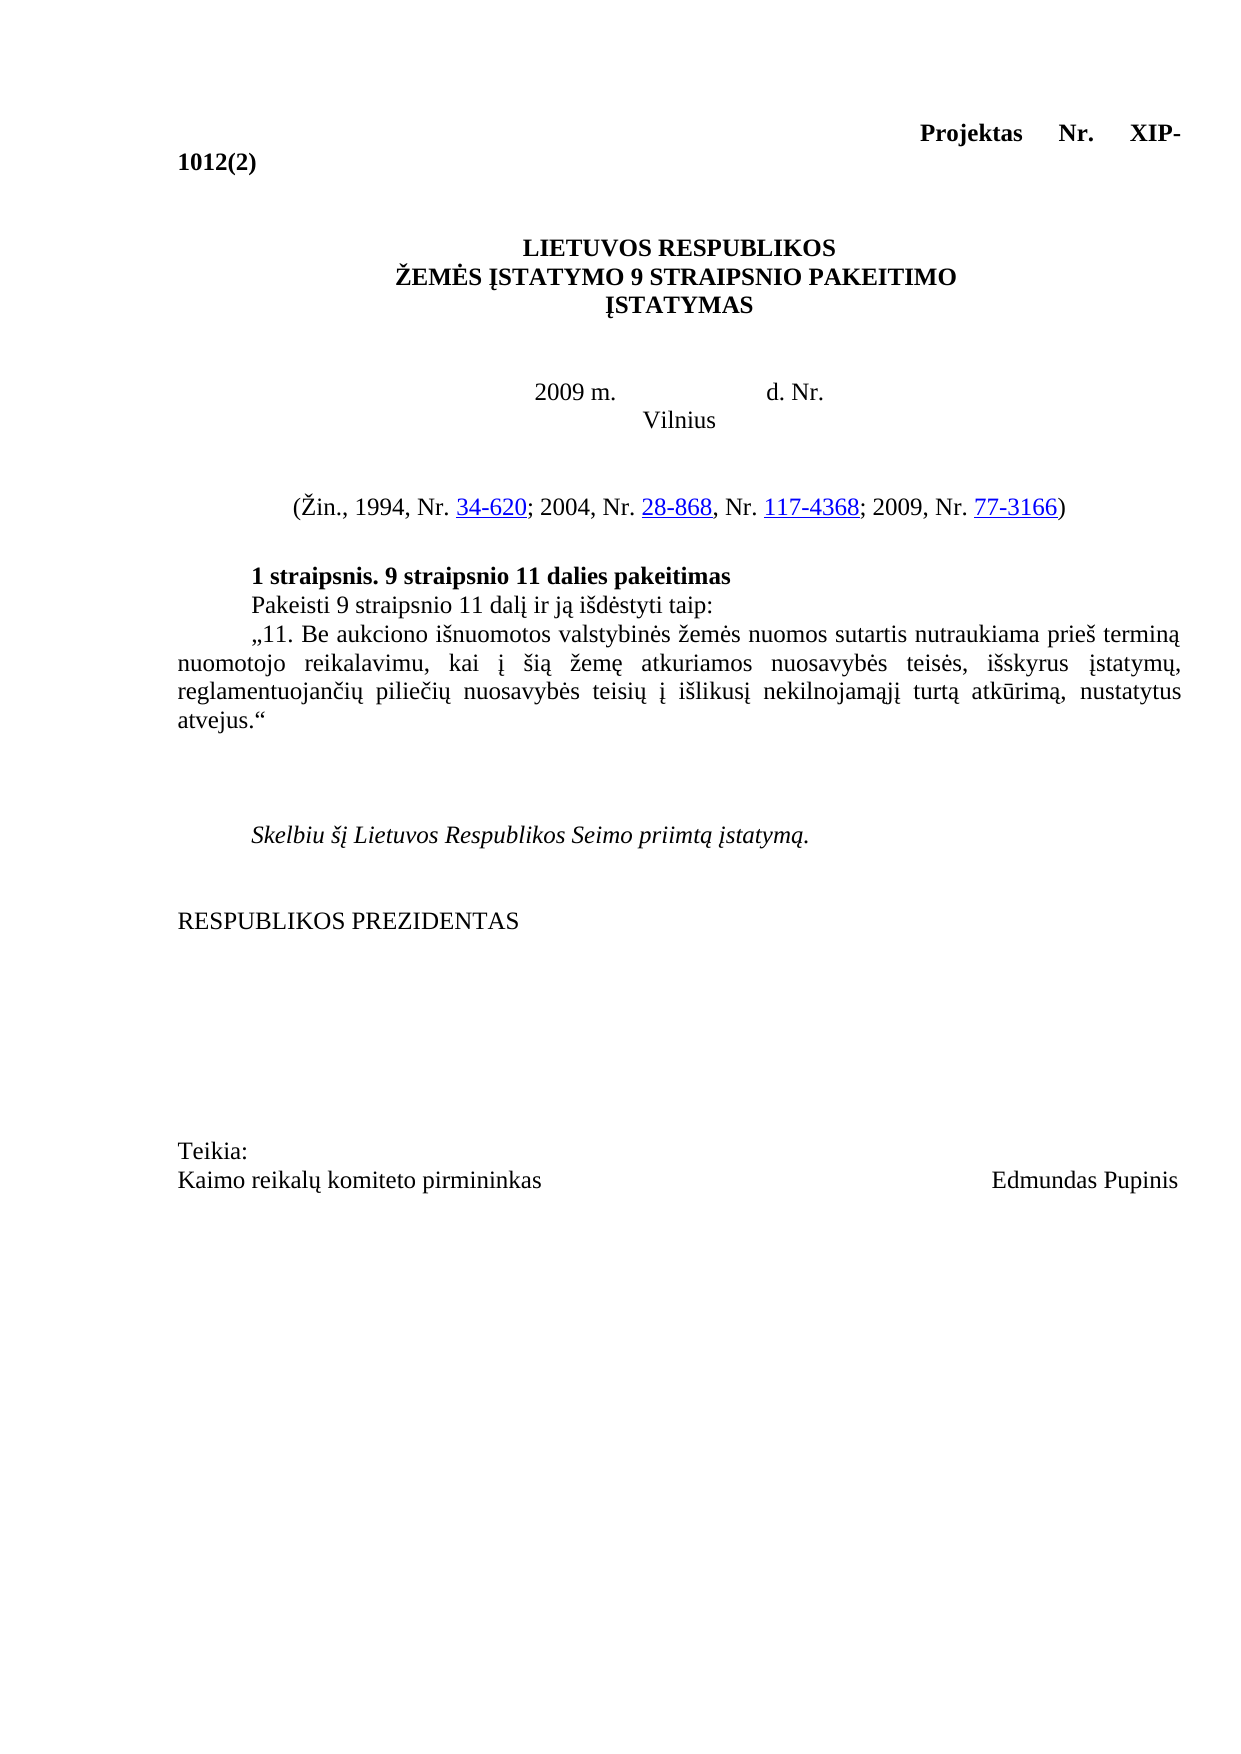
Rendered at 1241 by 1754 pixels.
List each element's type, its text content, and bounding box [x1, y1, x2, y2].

text RESPUBLIKOS PREZIDENTAS [177, 906, 1181, 935]
text ŽEMĖS ĮSTATYMO 9 STRAIPSNIO PAKEITIMO [177, 262, 1181, 291]
text 2009 m. d. Nr. [177, 377, 1181, 406]
text Kaimo reikalų komiteto pirmininkas Edmundas Pupinis [177, 1165, 1181, 1194]
text 1 straipsnis. 9 straipsnio 11 dalies pakeitimas [251, 561, 1181, 590]
text (Žin., 1994, Nr. 34-620; 2004, Nr. 28-868, Nr. 117-4368; 2009, Nr. 77-3166) [177, 492, 1181, 521]
text Pakeisti 9 straipsnio 11 dalį ir ją išdėstyti taip: [177, 590, 1181, 619]
text ĮSTATYMAS [177, 291, 1181, 319]
text Vilnius [177, 406, 1181, 434]
text Teikia: [177, 1136, 1181, 1165]
text Projektas Nr. XIP-1012(2) [177, 118, 1181, 176]
text Skelbiu šį Lietuvos Respublikos Seimo priimtą įstatymą. [177, 820, 1181, 849]
text „11. Be aukciono išnuomotos valstybinės žemės nuomos sutartis nutraukiama prieš terminą nuomotojo reikalavimu, kai į šią žemę atkuriamos nuosavybės teisės, išskyrus įstatymų, reglamentuojančių piliečių nuosavybės teisių į išlikusį nekilnojamąjį turtą atkūrimą, nustatytus atvejus.“ [177, 619, 1181, 734]
text LIETUVOS RESPUBLIKOS [177, 233, 1181, 262]
